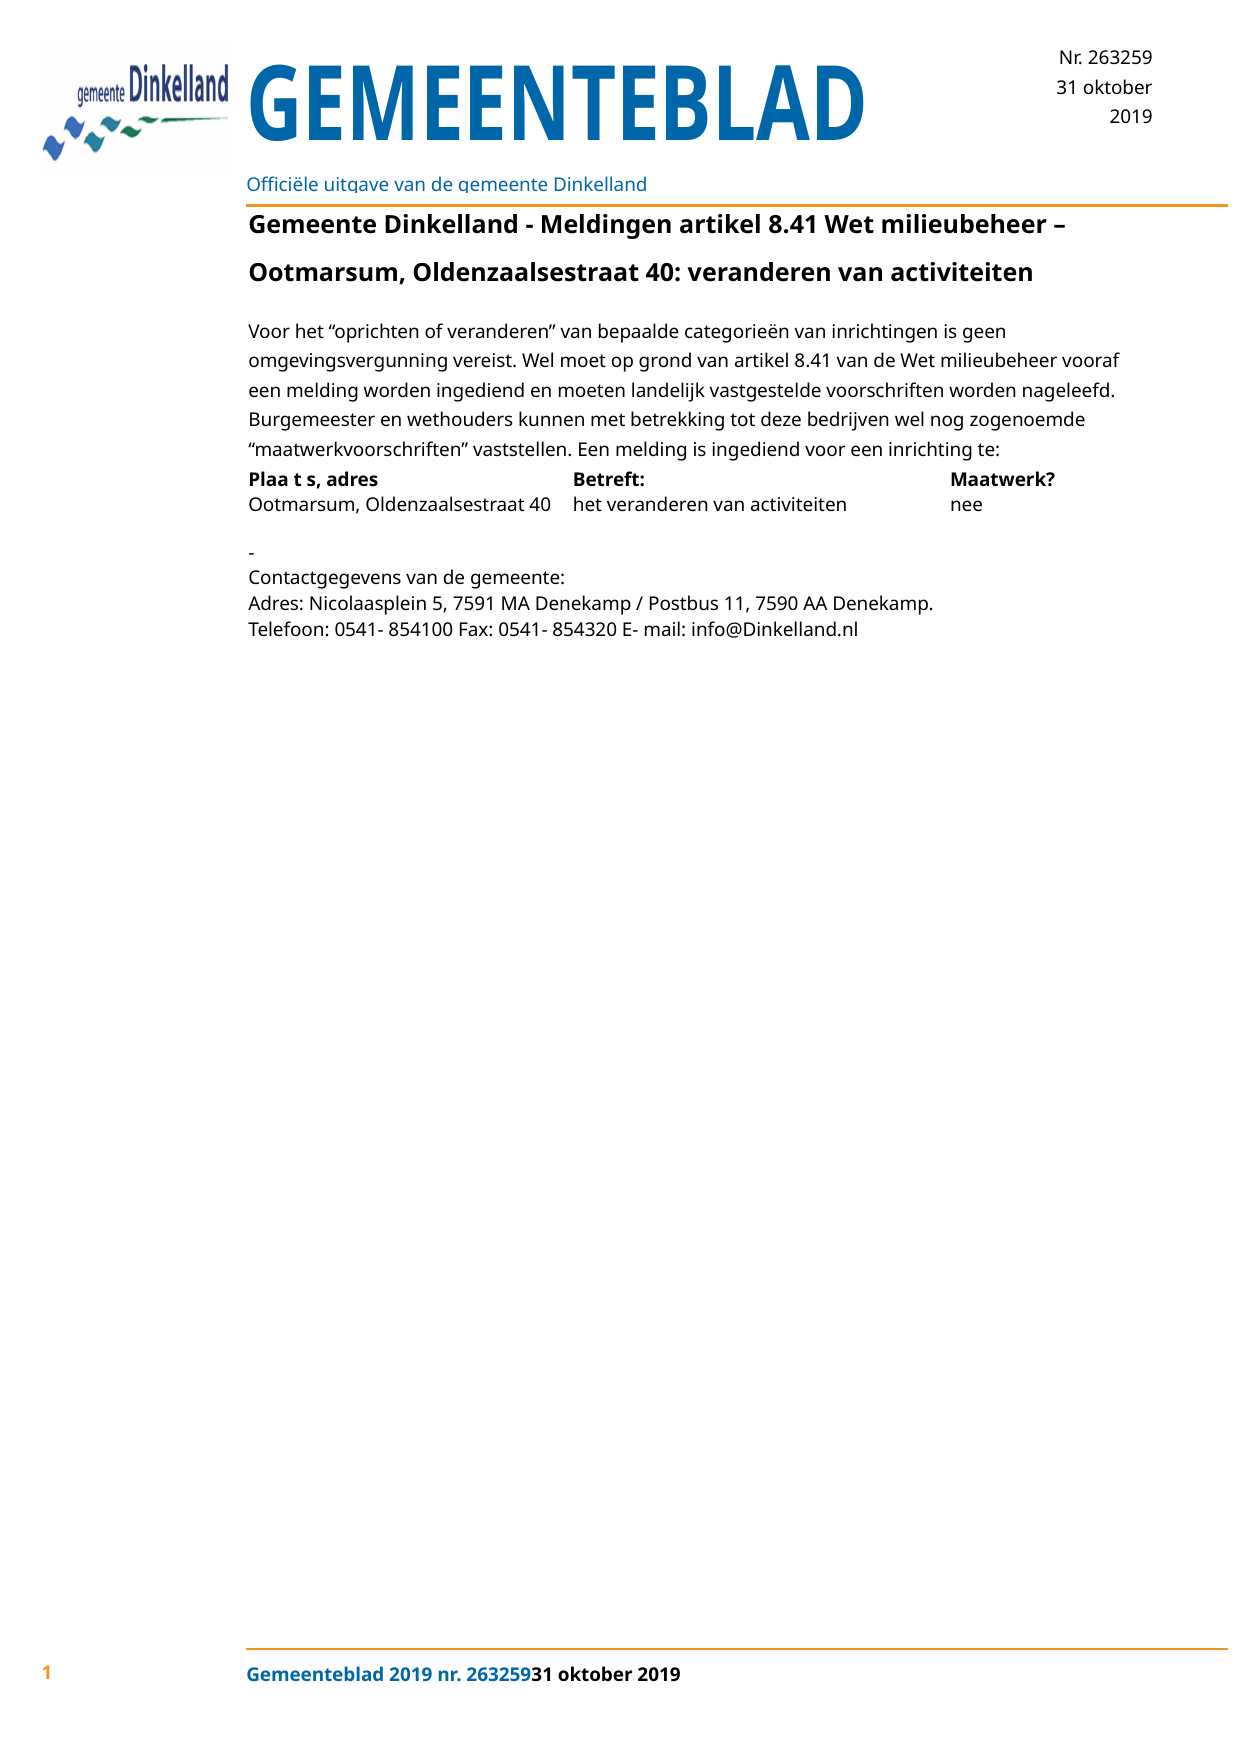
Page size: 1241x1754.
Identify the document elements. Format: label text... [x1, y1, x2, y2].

table_cell het veranderen van activiteiten [573, 492, 950, 517]
table_header Plaa t s, adres [248, 466, 573, 492]
text Telefoon: 0541- 854100 Fax: 0541- 854320 E- mail: info@Dinkelland.nl [248, 616, 1152, 642]
text Voor het “oprichten of veranderen” van bepaalde categorieën van inrichtingen is geen omgevingsvergunning vereist. Wel moet op grond van artikel 8.41 van de Wet milieubeheer vooraf een melding worden ingediend en moeten landelijk vastgestelde voorschriften worden nageleefd. Burgemeester en wethouders kunnen met betrekking tot deze bedrijven wel nog zogenoemde “maatwerkvoorschriften” vaststellen. Een melding is ingediend voor een inrichting te: [248, 318, 1152, 462]
table_header Betreft: [573, 466, 950, 492]
text - [248, 539, 1152, 564]
text Contactgegevens van de gemeente: [248, 564, 1152, 590]
table_cell nee [950, 492, 1152, 517]
text Adres: Nicolaasplein 5, 7591 MA Denekamp / Postbus 11, 7590 AA Denekamp. [248, 590, 1152, 616]
table_header Maatwerk? [950, 466, 1152, 492]
table_cell Ootmarsum, Oldenzaalsestraat 40 [248, 492, 573, 517]
picture [41, 47, 231, 172]
text Gemeente Dinkelland - Meldingen artikel 8.41 Wet milieubeheer – Ootmarsum, Oldenzaalsestraat 40: veranderen van activiteiten [248, 207, 1152, 288]
